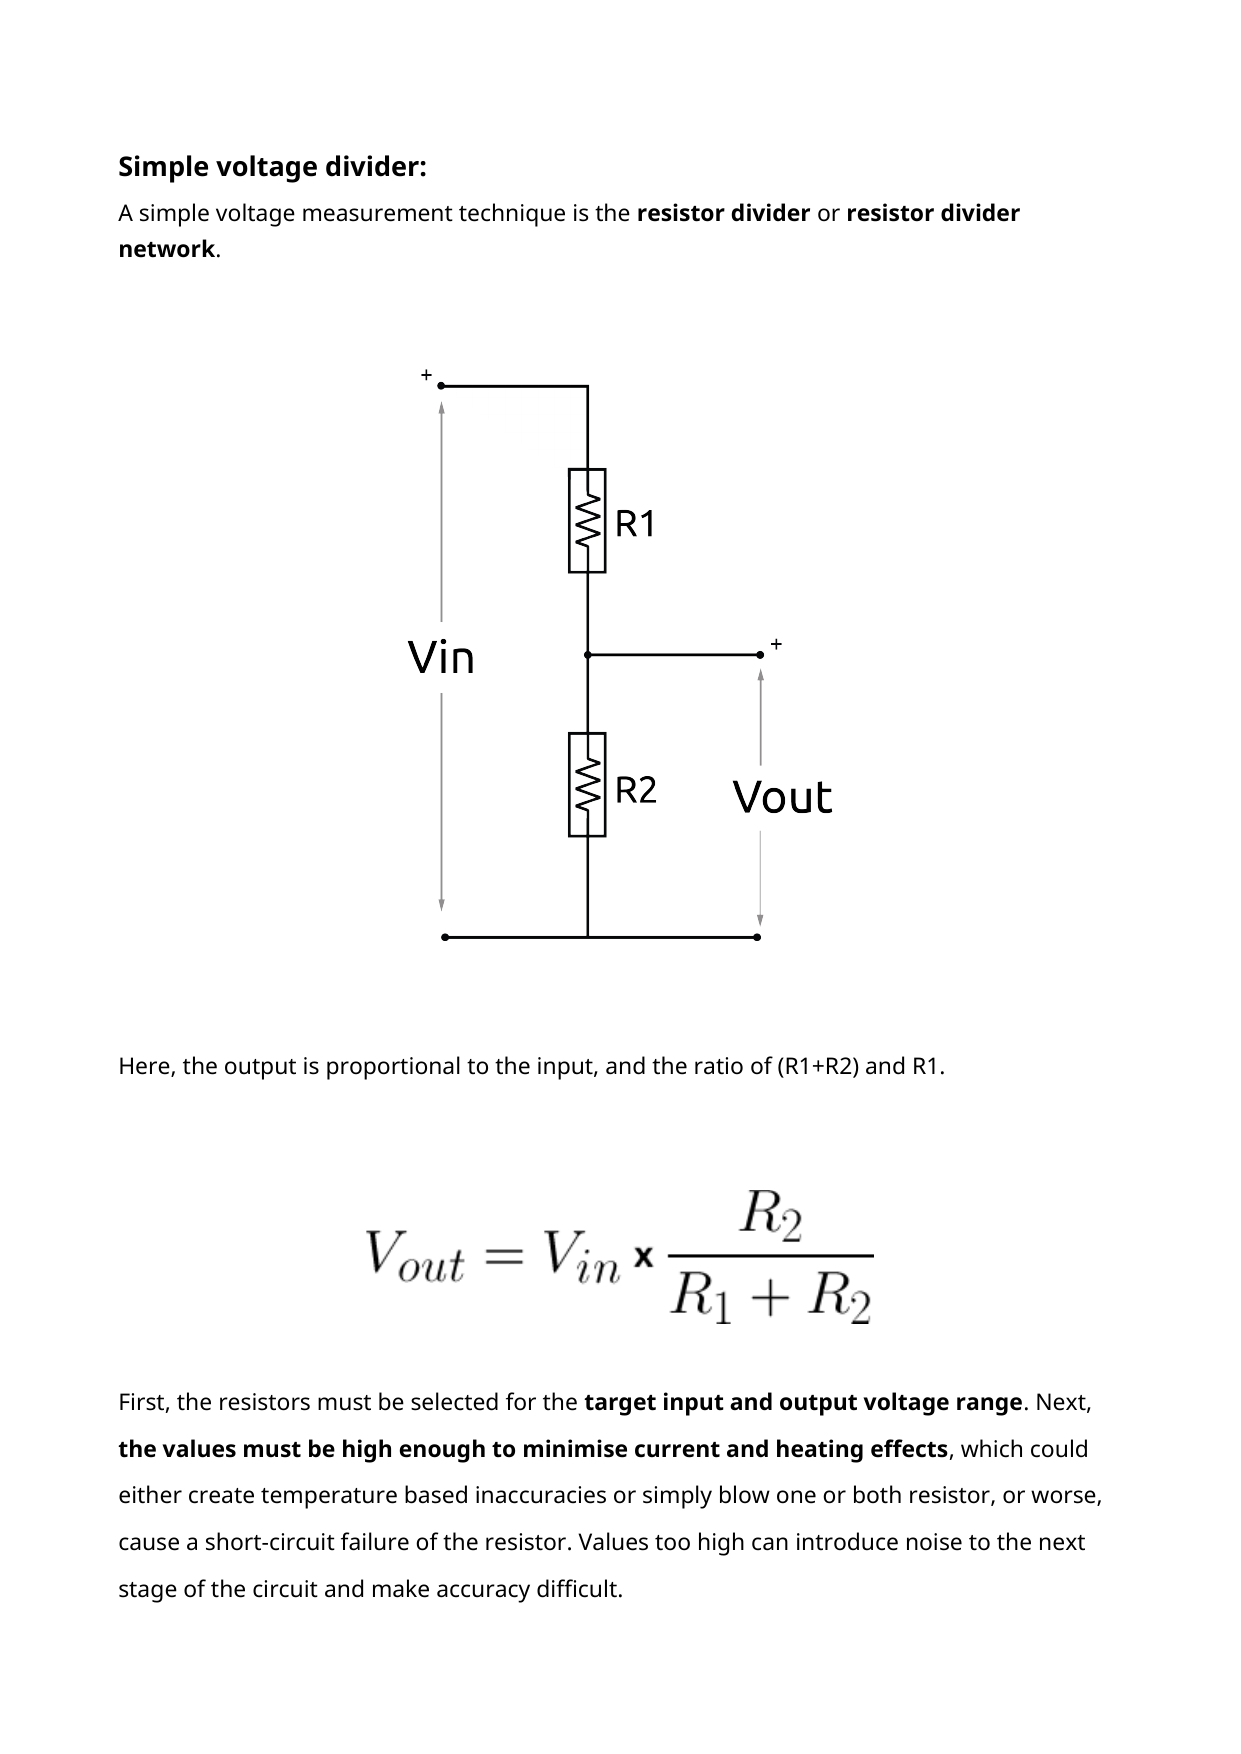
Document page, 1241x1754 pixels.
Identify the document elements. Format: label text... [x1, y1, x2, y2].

subtitle Simple voltage divider: [118, 147, 1122, 184]
text A simple voltage measurement technique is the resistor divider or resistor divider network. [118, 197, 1122, 264]
text Here, the output is proportional to the input, and the ratio of (R1+R2) and R1. [118, 1050, 1122, 1081]
picture [366, 1190, 874, 1324]
picture [407, 362, 833, 941]
text First, the resistors must be selected for the target input and output voltage range. Next, the values must be high enough to minimise current and heating effects, which could either create temperature based inaccuracies or simply blow one or both resistor, or worse, cause a short-circuit failure of the resistor. Values too high can introduce noise to the next stage of the circuit and make accuracy difficult. [118, 1386, 1122, 1604]
